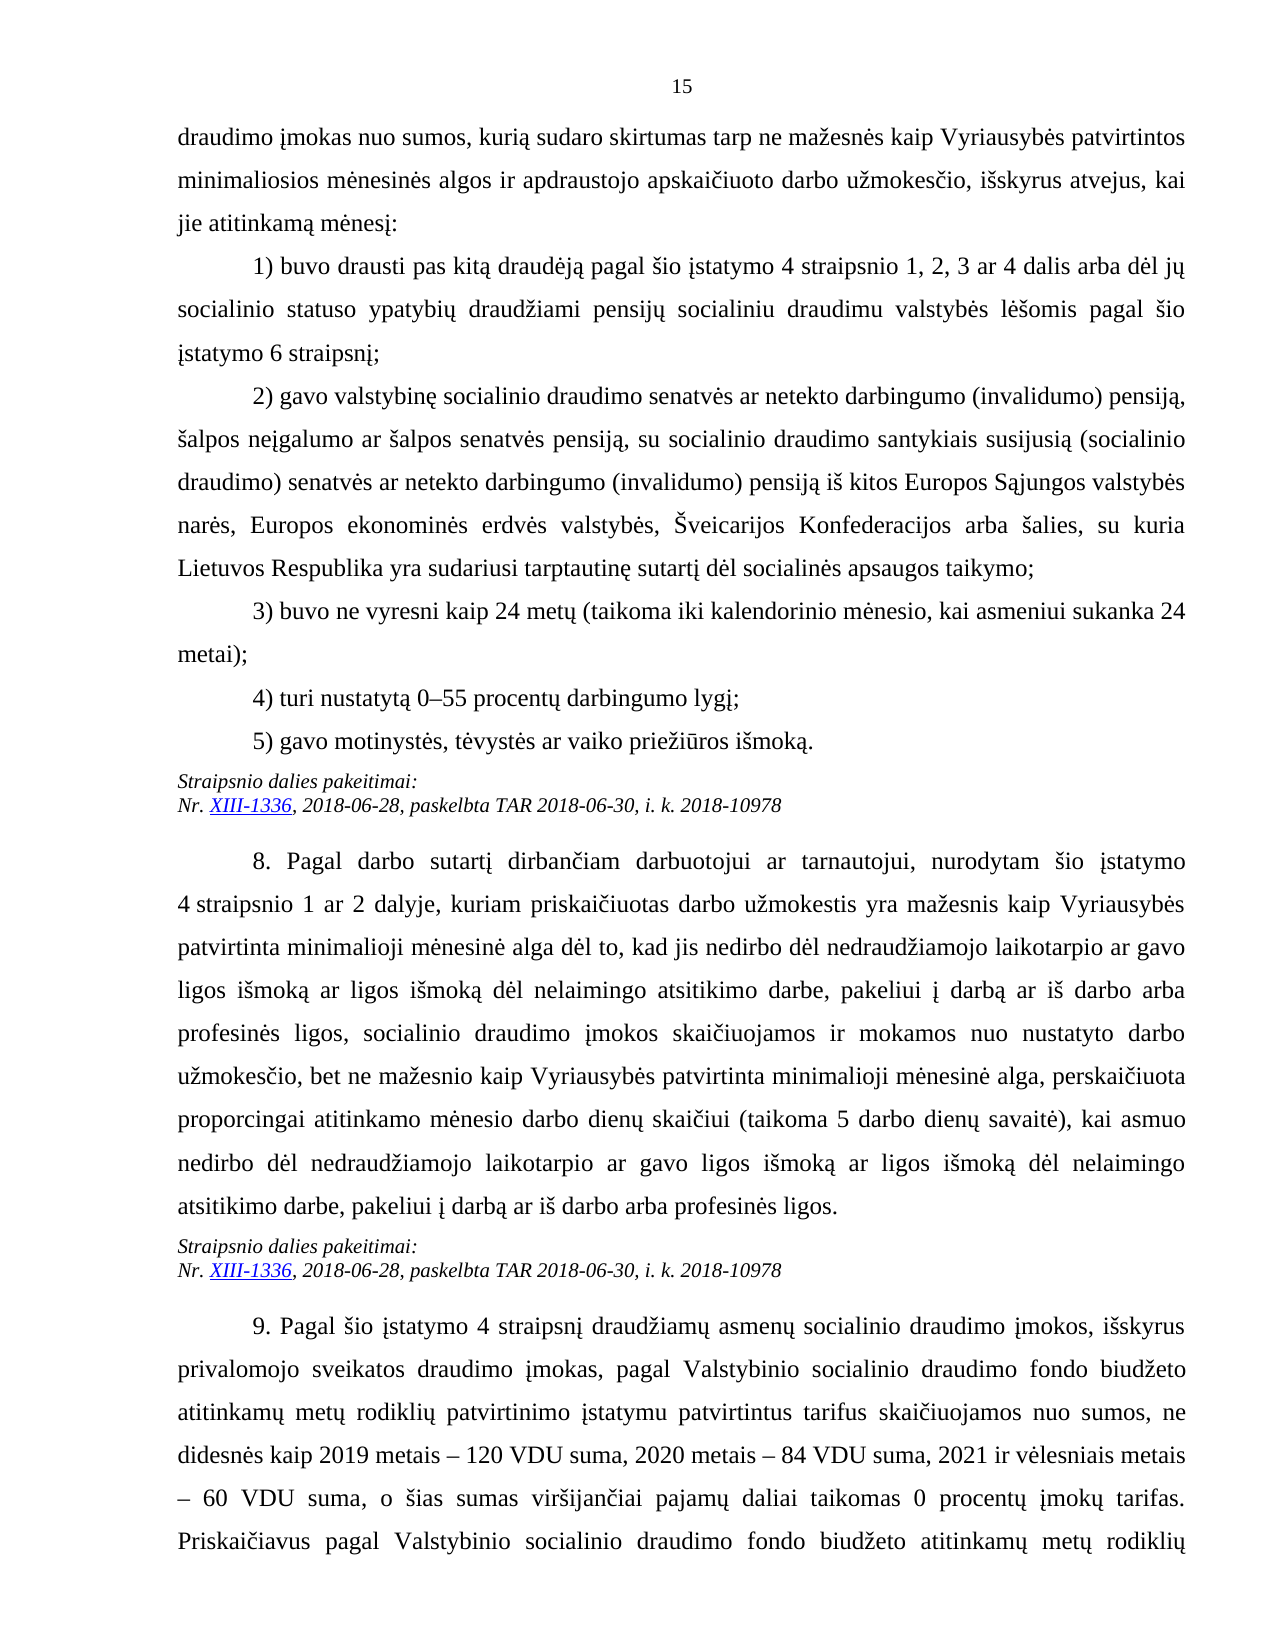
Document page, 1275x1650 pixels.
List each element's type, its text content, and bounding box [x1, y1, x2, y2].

text draudimo įmokas nuo sumos, kurią sudaro skirtumas tarp ne mažesnės kaip Vyriausybės patvirtintos minimaliosios mėnesinės algos ir apdraustojo apskaičiuoto darbo užmokesčio, išskyrus atvejus, kai jie atitinkamą mėnesį: [177, 122, 1186, 237]
text Straipsnio dalies pakeitimai: [177, 769, 1186, 793]
text Straipsnio dalies pakeitimai: [177, 1234, 1186, 1258]
text 8. Pagal darbo sutartį dirbančiam darbuotojui ar tarnautojui, nurodytam šio įstatymo 4 straipsnio 1 ar 2 dalyje, kuriam priskaičiuotas darbo užmokestis yra mažesnis kaip Vyriausybės patvirtinta minimalioji mėnesinė alga dėl to, kad jis nedirbo dėl nedraudžiamojo laikotarpio ar gavo ligos išmoką ar ligos išmoką dėl nelaimingo atsitikimo darbe, pakeliui į darbą ar iš darbo arba profesinės ligos, socialinio draudimo įmokos skaičiuojamos ir mokamos nuo nustatyto darbo užmokesčio, bet ne mažesnio kaip Vyriausybės patvirtinta minimalioji mėnesinė alga, perskaičiuota proporcingai atitinkamo mėnesio darbo dienų skaičiui (taikoma 5 darbo dienų savaitė), kai asmuo nedirbo dėl nedraudžiamojo laikotarpio ar gavo ligos išmoką ar ligos išmoką dėl nelaimingo atsitikimo darbe, pakeliui į darbą ar iš darbo arba profesinės ligos. [177, 846, 1186, 1219]
text 5) gavo motinystės, tėvystės ar vaiko priežiūros išmoką. [177, 726, 1186, 754]
text 1) buvo drausti pas kitą draudėją pagal šio įstatymo 4 straipsnio 1, 2, 3 ar 4 dalis arba dėl jų socialinio statuso ypatybių draudžiami pensijų socialiniu draudimu valstybės lėšomis pagal šio įstatymo 6 straipsnį; [177, 251, 1186, 366]
text 2) gavo valstybinę socialinio draudimo senatvės ar netekto darbingumo (invalidumo) pensiją, šalpos neįgalumo ar šalpos senatvės pensiją, su socialinio draudimo santykiais susijusią (socialinio draudimo) senatvės ar netekto darbingumo (invalidumo) pensiją iš kitos Europos Sąjungos valstybės narės, Europos ekonominės erdvės valstybės, Šveicarijos Konfederacijos arba šalies, su kuria Lietuvos Respublika yra sudariusi tarptautinę sutartį dėl socialinės apsaugos taikymo; [177, 381, 1186, 582]
text 4) turi nustatytą 0–55 procentų darbingumo lygį; [177, 683, 1186, 711]
text Nr. XIII-1336, 2018-06-28, paskelbta TAR 2018-06-30, i. k. 2018-10978 [177, 793, 1186, 817]
text 9. Pagal šio įstatymo 4 straipsnį draudžiamų asmenų socialinio draudimo įmokos, išskyrus privalomojo sveikatos draudimo įmokas, pagal Valstybinio socialinio draudimo fondo biudžeto atitinkamų metų rodiklių patvirtinimo įstatymu patvirtintus tarifus skaičiuojamos nuo sumos, ne didesnės kaip 2019 metais – 120 VDU suma, 2020 metais – 84 VDU suma, 2021 ir vėlesniais metais – 60 VDU suma, o šias sumas viršijančiai pajamų daliai taikomas 0 procentų įmokų tarifas. Priskaičiavus pagal Valstybinio socialinio draudimo fondo biudžeto atitinkamų metų rodiklių [177, 1311, 1186, 1555]
text Nr. XIII-1336, 2018-06-28, paskelbta TAR 2018-06-30, i. k. 2018-10978 [177, 1258, 1186, 1282]
text 3) buvo ne vyresni kaip 24 metų (taikoma iki kalendorinio mėnesio, kai asmeniui sukanka 24 metai); [177, 596, 1186, 668]
